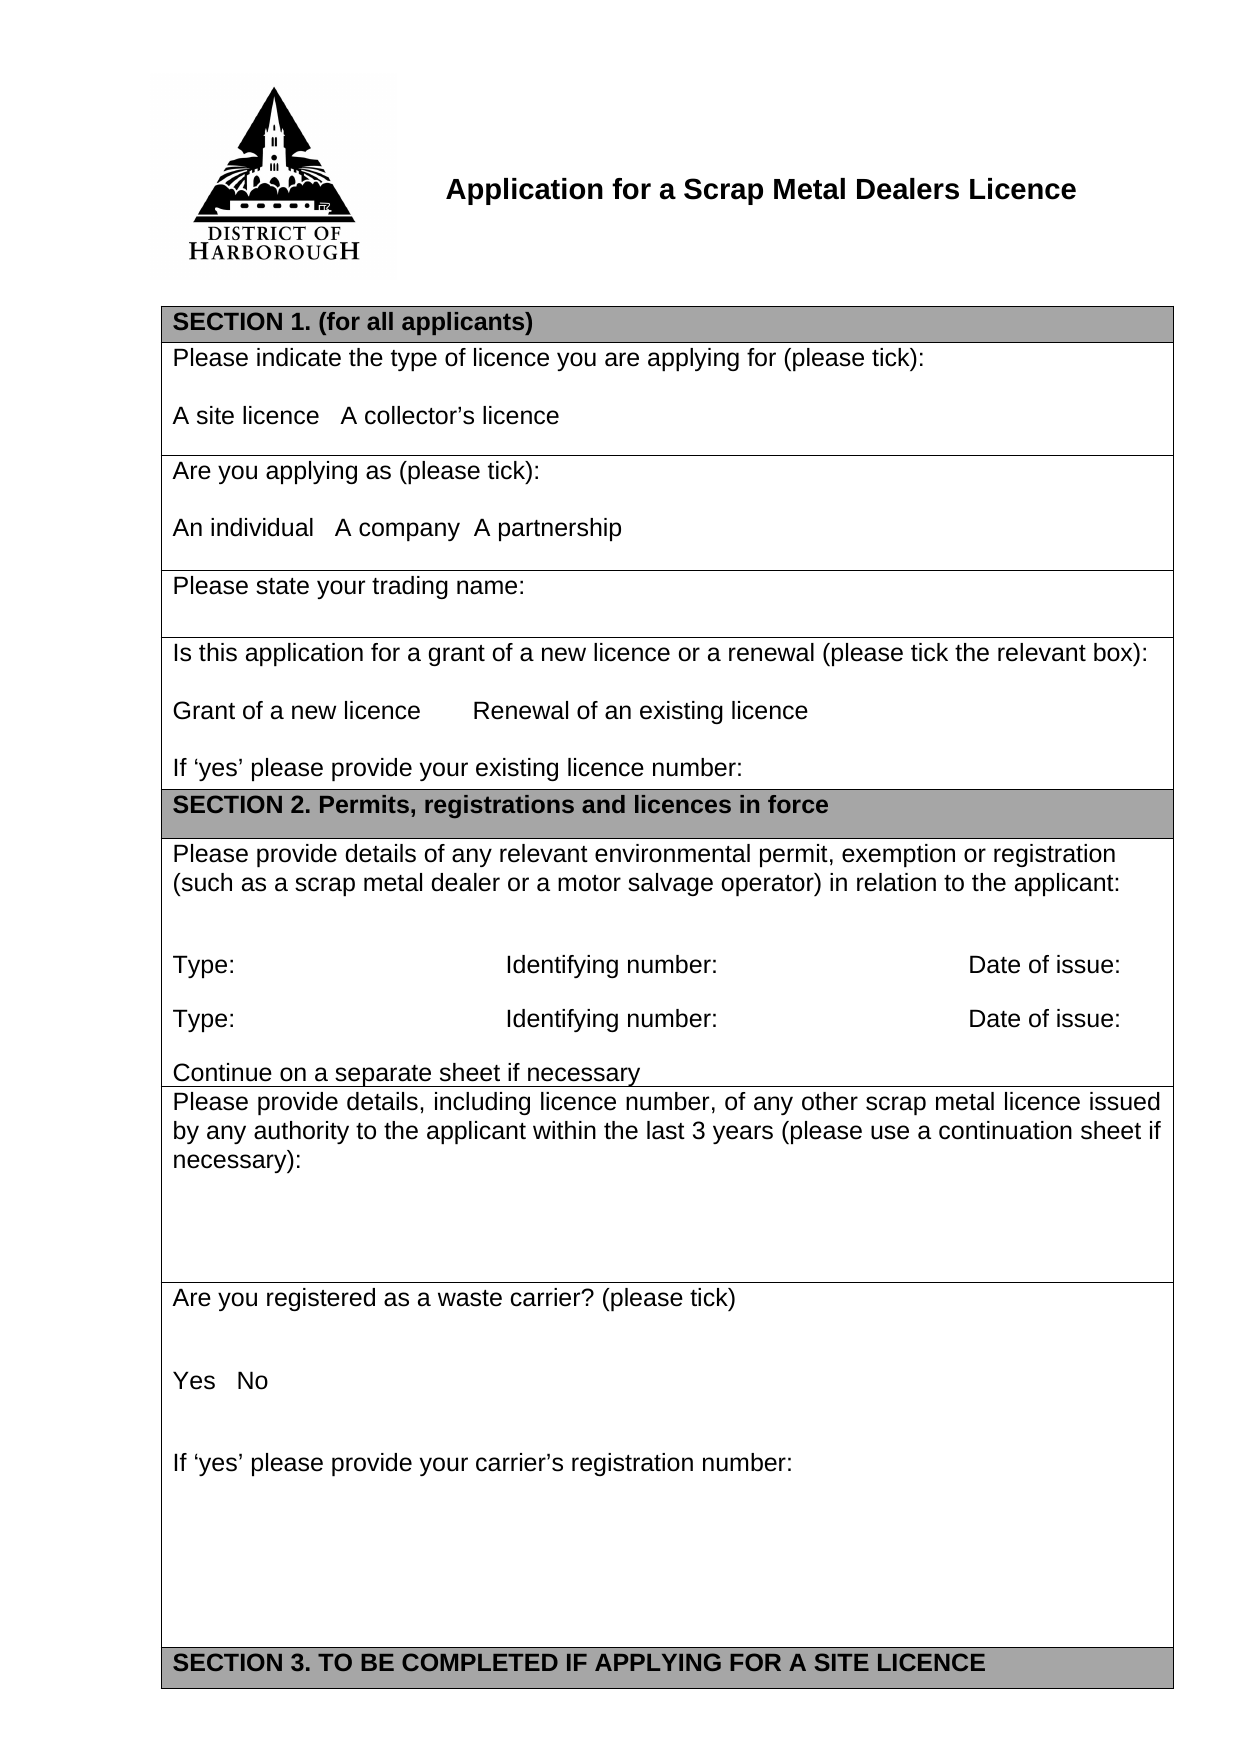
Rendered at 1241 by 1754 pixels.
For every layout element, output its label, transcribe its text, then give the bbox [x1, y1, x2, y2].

table_cell Are you registered as a waste carrier? (please tick) Yes No If ‘yes’ please provide your carrier’s registration number: [162, 1283, 1173, 1647]
table_cell SECTION 2. Permits, registrations and licences in force [162, 790, 1173, 838]
table_cell Please state your trading name: [162, 571, 1173, 637]
table_cell SECTION 3. TO BE COMPLETED IF APPLYING FOR A SITE LICENCE [162, 1648, 1173, 1688]
table_header SECTION 1. (for all applicants) [162, 307, 1173, 342]
table_cell Are you applying as (please tick): An individual A company A partnership [162, 456, 1173, 570]
table_cell Please provide details, including licence number, of any other scrap metal licence issued by any authority to the applicant within the last 3 years (please use a continuation sheet if necessary): [162, 1087, 1173, 1282]
table_cell Is this application for a grant of a new licence or a renewal (please tick the relevant box): Grant of a new licence Renewal of an existing licence If ‘yes’ please provide your existing licence number: [162, 638, 1173, 789]
table_cell Please indicate the type of licence you are applying for (please tick): A site licence A collector’s licence [162, 343, 1173, 455]
table_cell Please provide details of any relevant environmental permit, exemption or registration (such as a scrap metal dealer or a motor salvage operator) in relation to the applicant: Type: Identifying number: Date of issue: Type: Identifying number: Date of issue: Continue on a separate sheet if necessary [162, 839, 1173, 1086]
